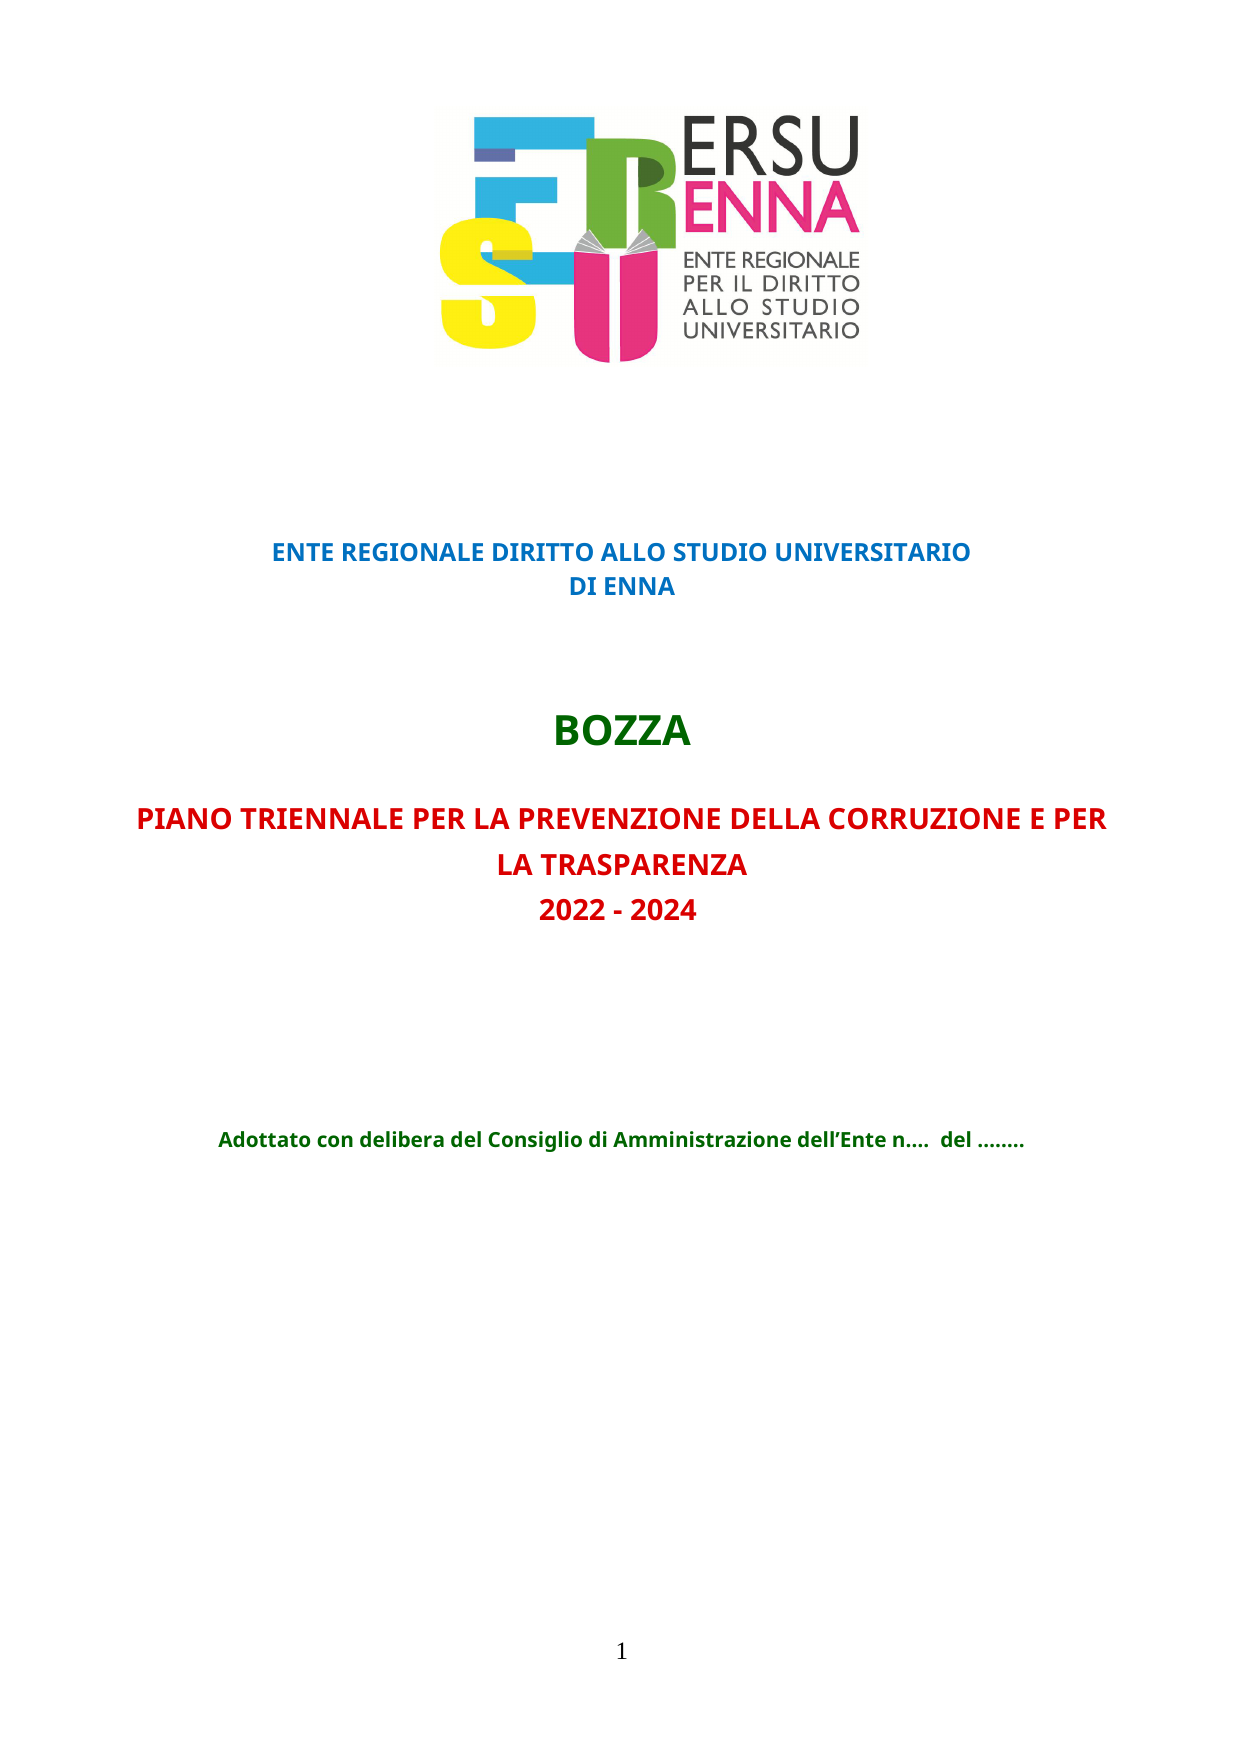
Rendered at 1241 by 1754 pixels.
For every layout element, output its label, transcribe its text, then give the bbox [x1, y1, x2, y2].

text Adottato con delibera del Consiglio di Amministrazione dell’Ente n…. del …….. [118, 1126, 1125, 1154]
text PIANO TRIENNALE PER LA PREVENZIONE DELLA CORRUZIONE E PER LA TRASPARENZA [118, 798, 1125, 883]
text ENTE REGIONALE DIRITTO ALLO STUDIO UNIVERSITARIO [118, 534, 1125, 568]
text 2022 - 2024 [118, 889, 1125, 929]
text BOZZA [118, 700, 1125, 757]
text DI ENNA [118, 568, 1125, 603]
